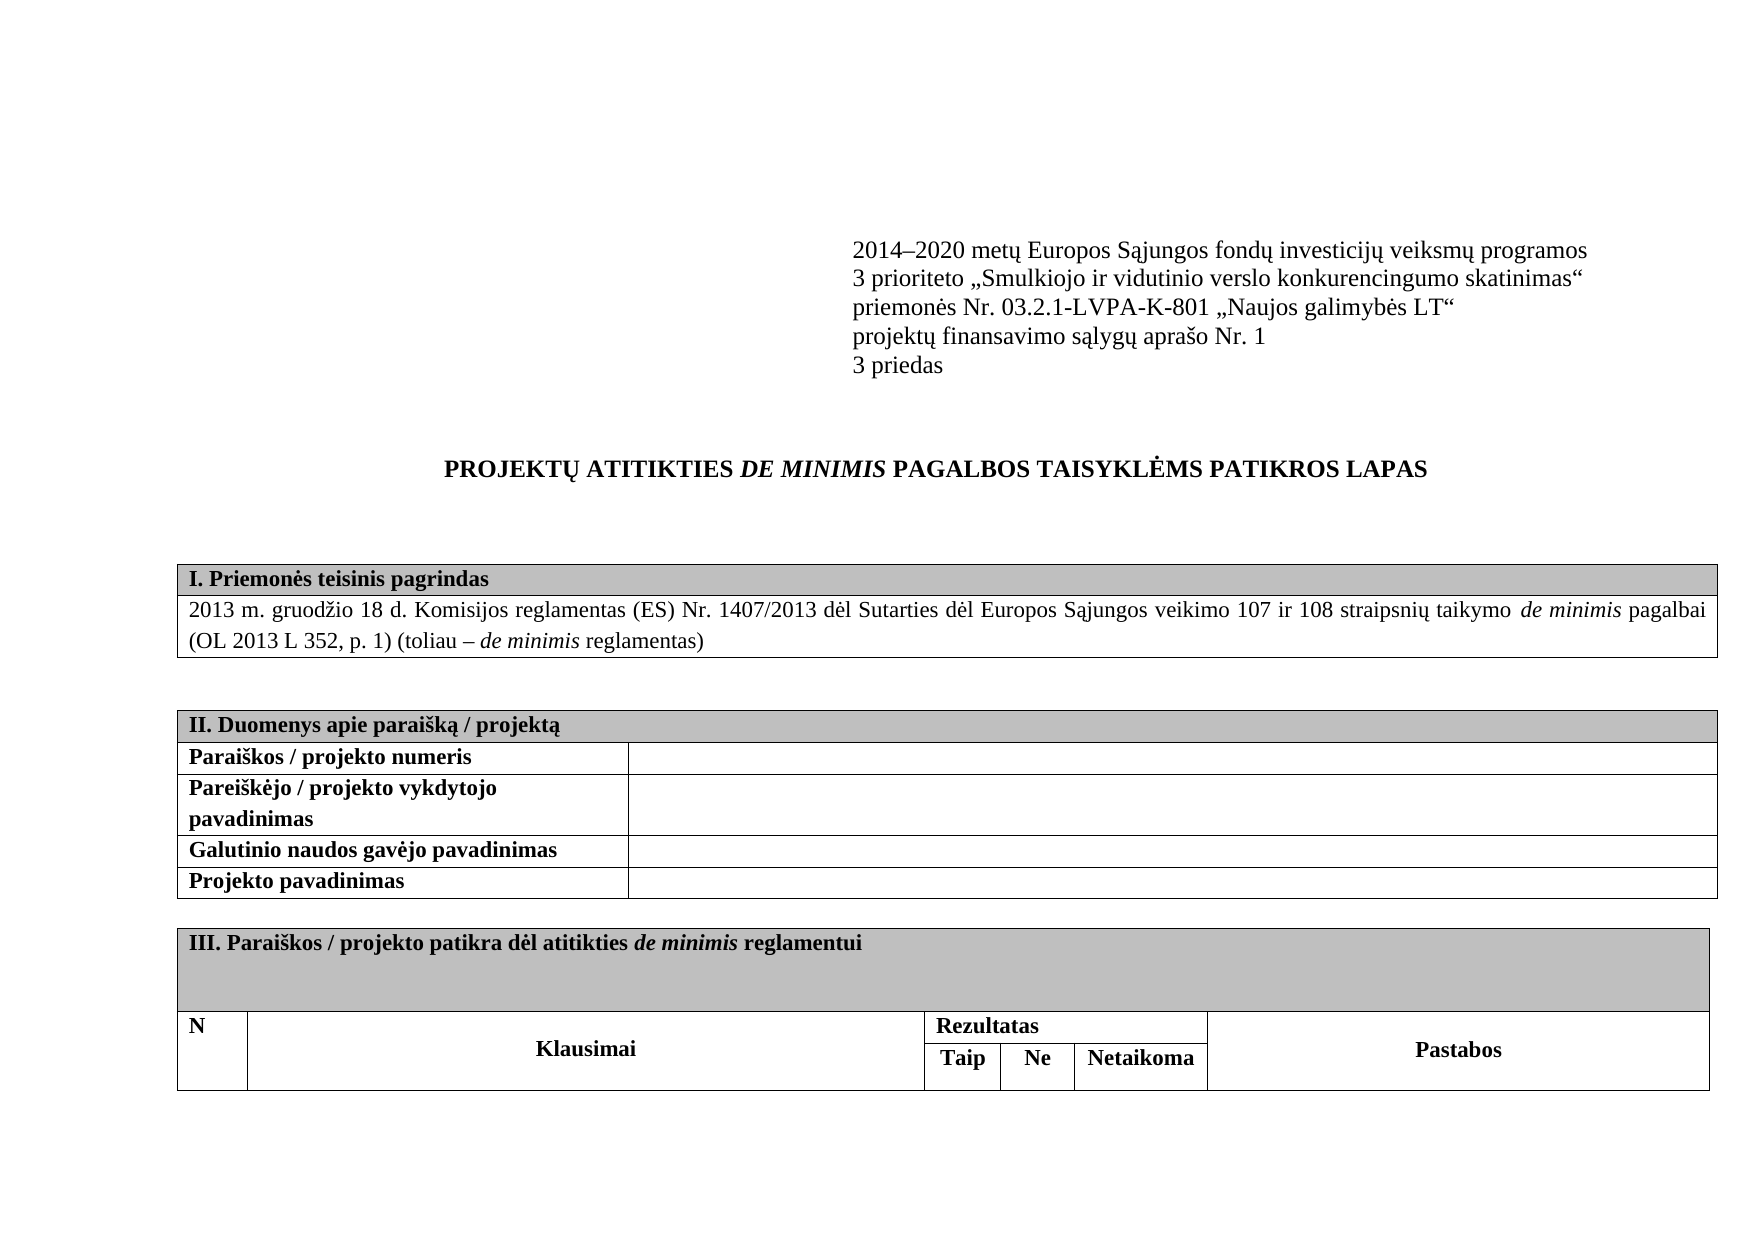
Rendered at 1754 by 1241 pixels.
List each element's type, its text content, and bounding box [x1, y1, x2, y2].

table_cell [629, 743, 1717, 773]
text 3 priedas [717, 350, 1695, 378]
text priemonės Nr. 03.2.1-LVPA-K-801 „Naujos galimybės LT“ [717, 292, 1695, 321]
table_cell [629, 868, 1717, 898]
text 2014–2020 metų Europos Sąjungos fondų investicijų veiksmų programos [852, 235, 1695, 263]
table_cell Netaikoma [1075, 1044, 1207, 1090]
table_header I. Priemonės teisinis pagrindas [178, 565, 1717, 595]
table_cell Projekto pavadinimas [178, 868, 628, 898]
table_header II. Duomenys apie paraišką / projektą [178, 711, 1717, 742]
table_cell N [178, 1012, 247, 1090]
table_cell Pastabos [1208, 1012, 1709, 1090]
table_cell Klausimai [248, 1012, 924, 1090]
table_cell Pareiškėjo / projekto vykdytojo pavadinimas [178, 775, 628, 835]
table_cell Rezultatas [925, 1012, 1207, 1043]
table_cell Galutinio naudos gavėjo pavadinimas [178, 836, 628, 867]
table_header III. Paraiškos / projekto patikra dėl atitikties de minimis reglamentui [178, 929, 1709, 1011]
table_cell Taip [925, 1044, 1000, 1090]
table_cell Paraiškos / projekto numeris [178, 743, 628, 773]
text 3 prioriteto „Smulkiojo ir vidutinio verslo konkurencingumo skatinimas“ [852, 263, 1695, 292]
text projektų finansavimo sąlygų aprašo Nr. 1 [717, 321, 1695, 350]
text PROJEKTŲ ATITIKTIES de minimis PAGALBOS TAISYKLĖMS Patikros lapas [177, 454, 1695, 483]
table_cell [629, 775, 1717, 835]
table_cell Ne [1001, 1044, 1074, 1090]
table_cell 2013 m. gruodžio 18 d. Komisijos reglamentas (ES) Nr. 1407/2013 dėl Sutarties dėl Europos Sąjungos veikimo 107 ir 108 straipsnių taikymo de minimis pagalbai (OL 2013 L 352, p. 1) (toliau – de minimis reglamentas) [178, 596, 1717, 657]
table_cell [629, 836, 1717, 867]
